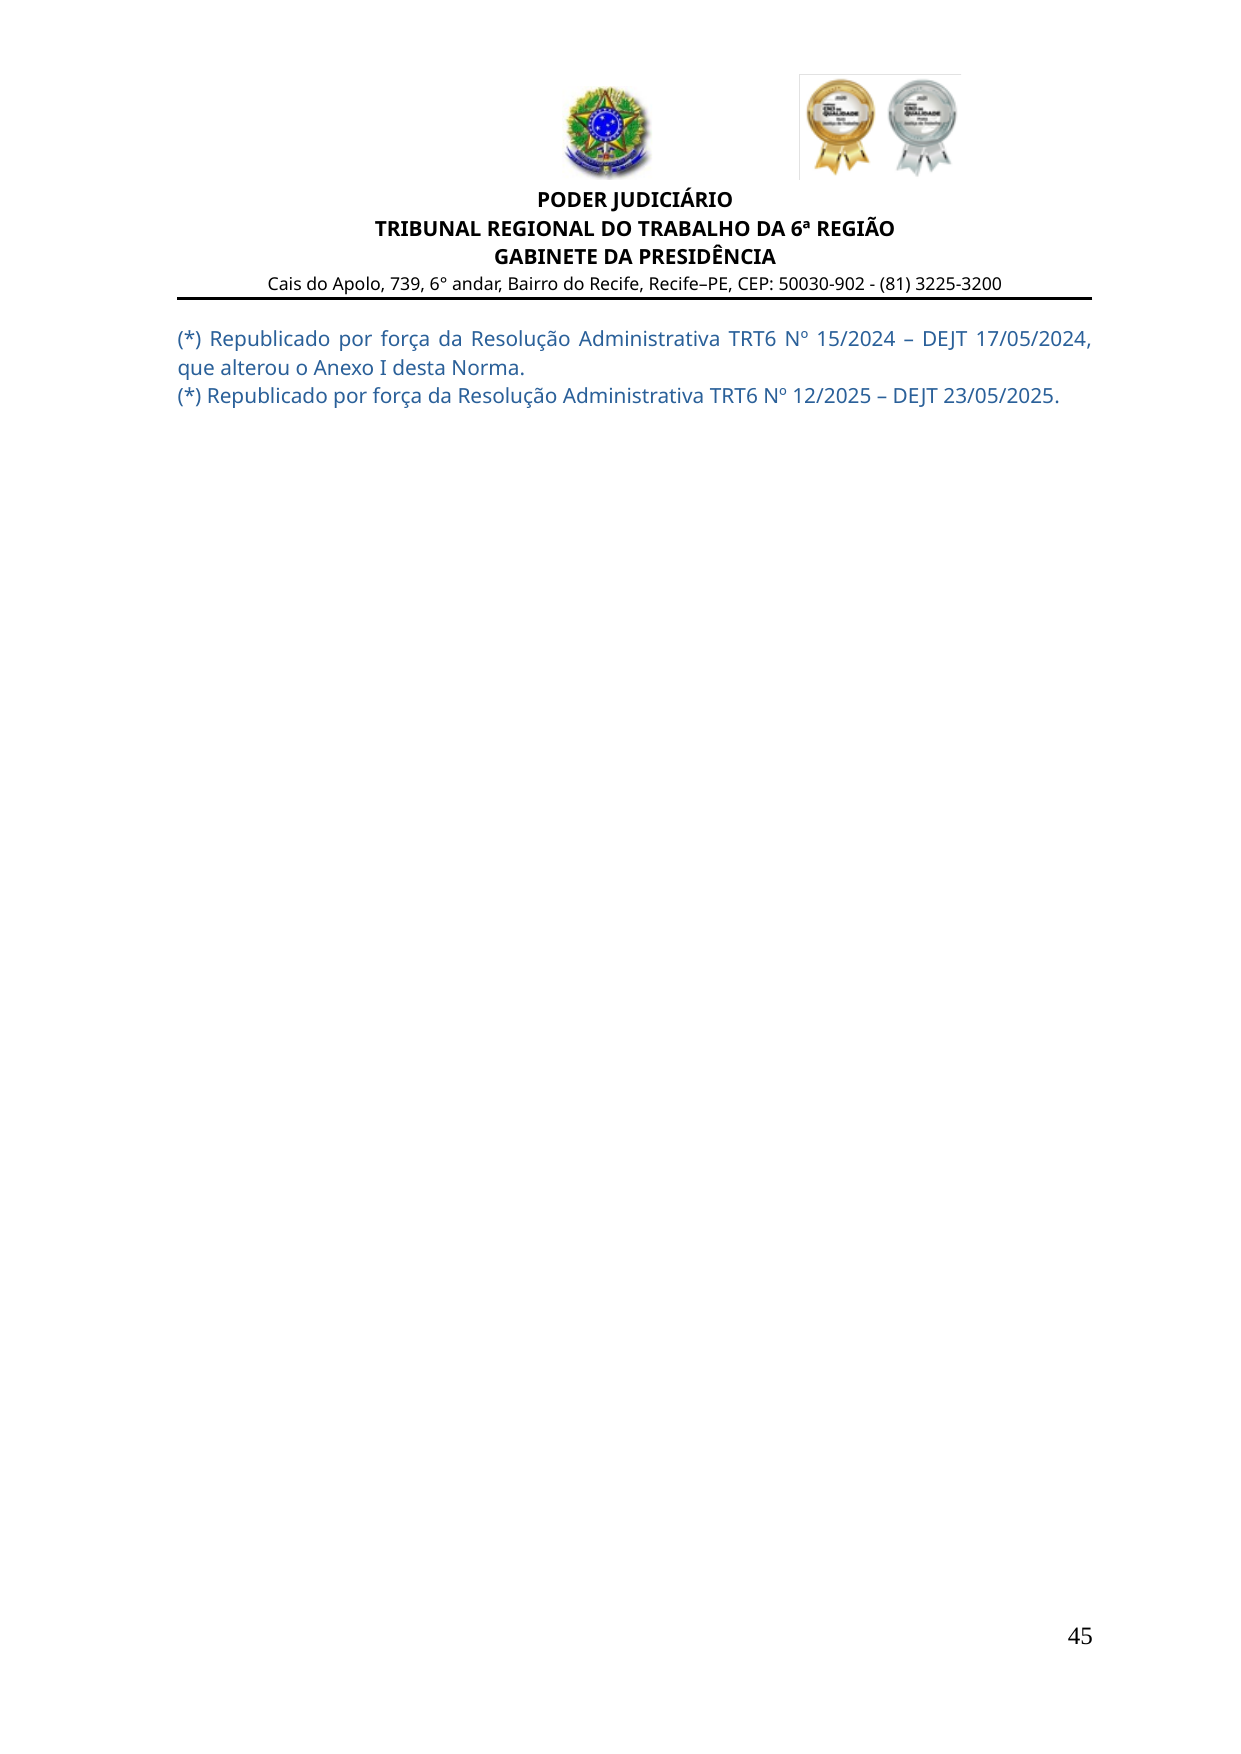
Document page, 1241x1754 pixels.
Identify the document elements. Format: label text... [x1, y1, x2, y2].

text (*) Republicado por força da Resolução Administrativa TRT6 Nº 15/2024 – DEJT 17/05/2024, que alterou o Anexo I desta Norma. [177, 324, 1092, 381]
picture [798, 73, 962, 180]
picture [562, 86, 653, 180]
text (*) Republicado por força da Resolução Administrativa TRT6 Nº 12/2025 – DEJT 23/05/2025. [177, 381, 1092, 410]
